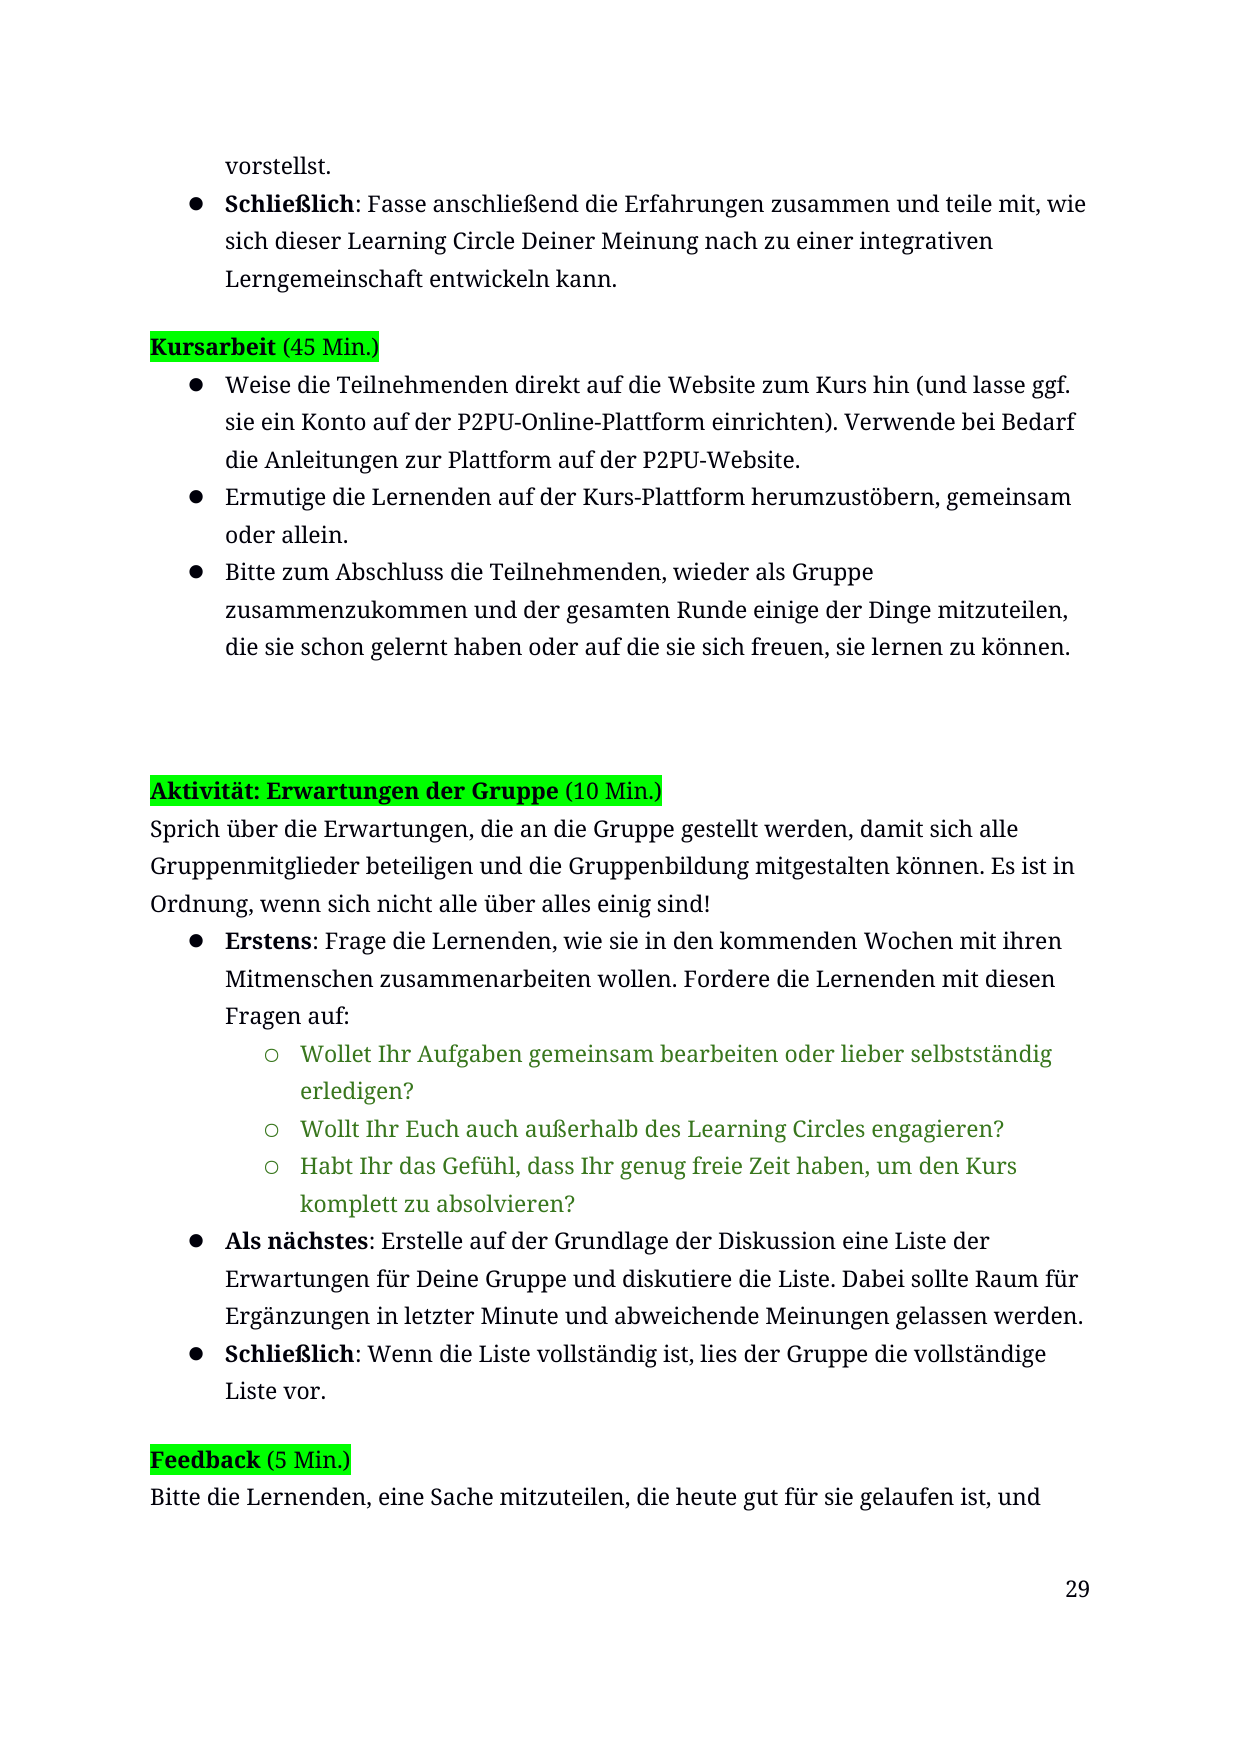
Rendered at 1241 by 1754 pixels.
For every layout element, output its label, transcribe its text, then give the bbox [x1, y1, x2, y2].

text Feedback (5 Min.) [150, 1444, 1090, 1475]
text Bitte die Lernenden, eine Sache mitzuteilen, die heute gut für sie gelaufen ist, und [150, 1481, 1090, 1512]
list vorstellst. [187, 150, 1090, 181]
list Ermutige die Lernenden auf der Kurs-Plattform herumzustöbern, gemeinsam oder allein. [187, 481, 1090, 550]
text Kursarbeit (45 Min.) [150, 331, 1090, 362]
list Schließlich: Wenn die Liste vollständig ist, lies der Gruppe die vollständige Liste vor. [187, 1337, 1090, 1406]
list Schließlich: Fasse anschließend die Erfahrungen zusammen und teile mit, wie sich dieser Learning Circle Deiner Meinung nach zu einer integrativen Lerngemeinschaft entwickeln kann. [187, 187, 1090, 294]
list Erstens: Frage die Lernenden, wie sie in den kommenden Wochen mit ihren Mitmenschen zusammenarbeiten wollen. Fordere die Lernenden mit diesen Fragen auf: [187, 925, 1090, 1031]
list Weise die Teilnehmenden direkt auf die Website zum Kurs hin (und lasse ggf. sie ein Konto auf der P2PU-Online-Plattform einrichten). Verwende bei Bedarf die Anleitungen zur Plattform auf der P2PU-Website. [187, 369, 1090, 475]
list Wollet Ihr Aufgaben gemeinsam bearbeiten oder lieber selbstständig erledigen? [262, 1037, 1090, 1106]
list Wollt Ihr Euch auch außerhalb des Learning Circles engagieren? [262, 1112, 1090, 1144]
text Aktivität: Erwartungen der Gruppe (10 Min.) [150, 775, 1090, 806]
text Sprich über die Erwartungen, die an die Gruppe gestellt werden, damit sich alle Gruppenmitglieder beteiligen und die Gruppenbildung mitgestalten können. Es ist in Ordnung, wenn sich nicht alle über alles einig sind! [150, 812, 1090, 919]
list Habt Ihr das Gefühl, dass Ihr genug freie Zeit haben, um den Kurs komplett zu absolvieren? [262, 1150, 1090, 1219]
list Als nächstes: Erstelle auf der Grundlage der Diskussion eine Liste der Erwartungen für Deine Gruppe und diskutiere die Liste. Dabei sollte Raum für Ergänzungen in letzter Minute und abweichende Meinungen gelassen werden. [187, 1225, 1090, 1331]
list Bitte zum Abschluss die Teilnehmenden, wieder als Gruppe zusammenzukommen und der gesamten Runde einige der Dinge mitzuteilen, die sie schon gelernt haben oder auf die sie sich freuen, sie lernen zu können. [187, 556, 1090, 662]
